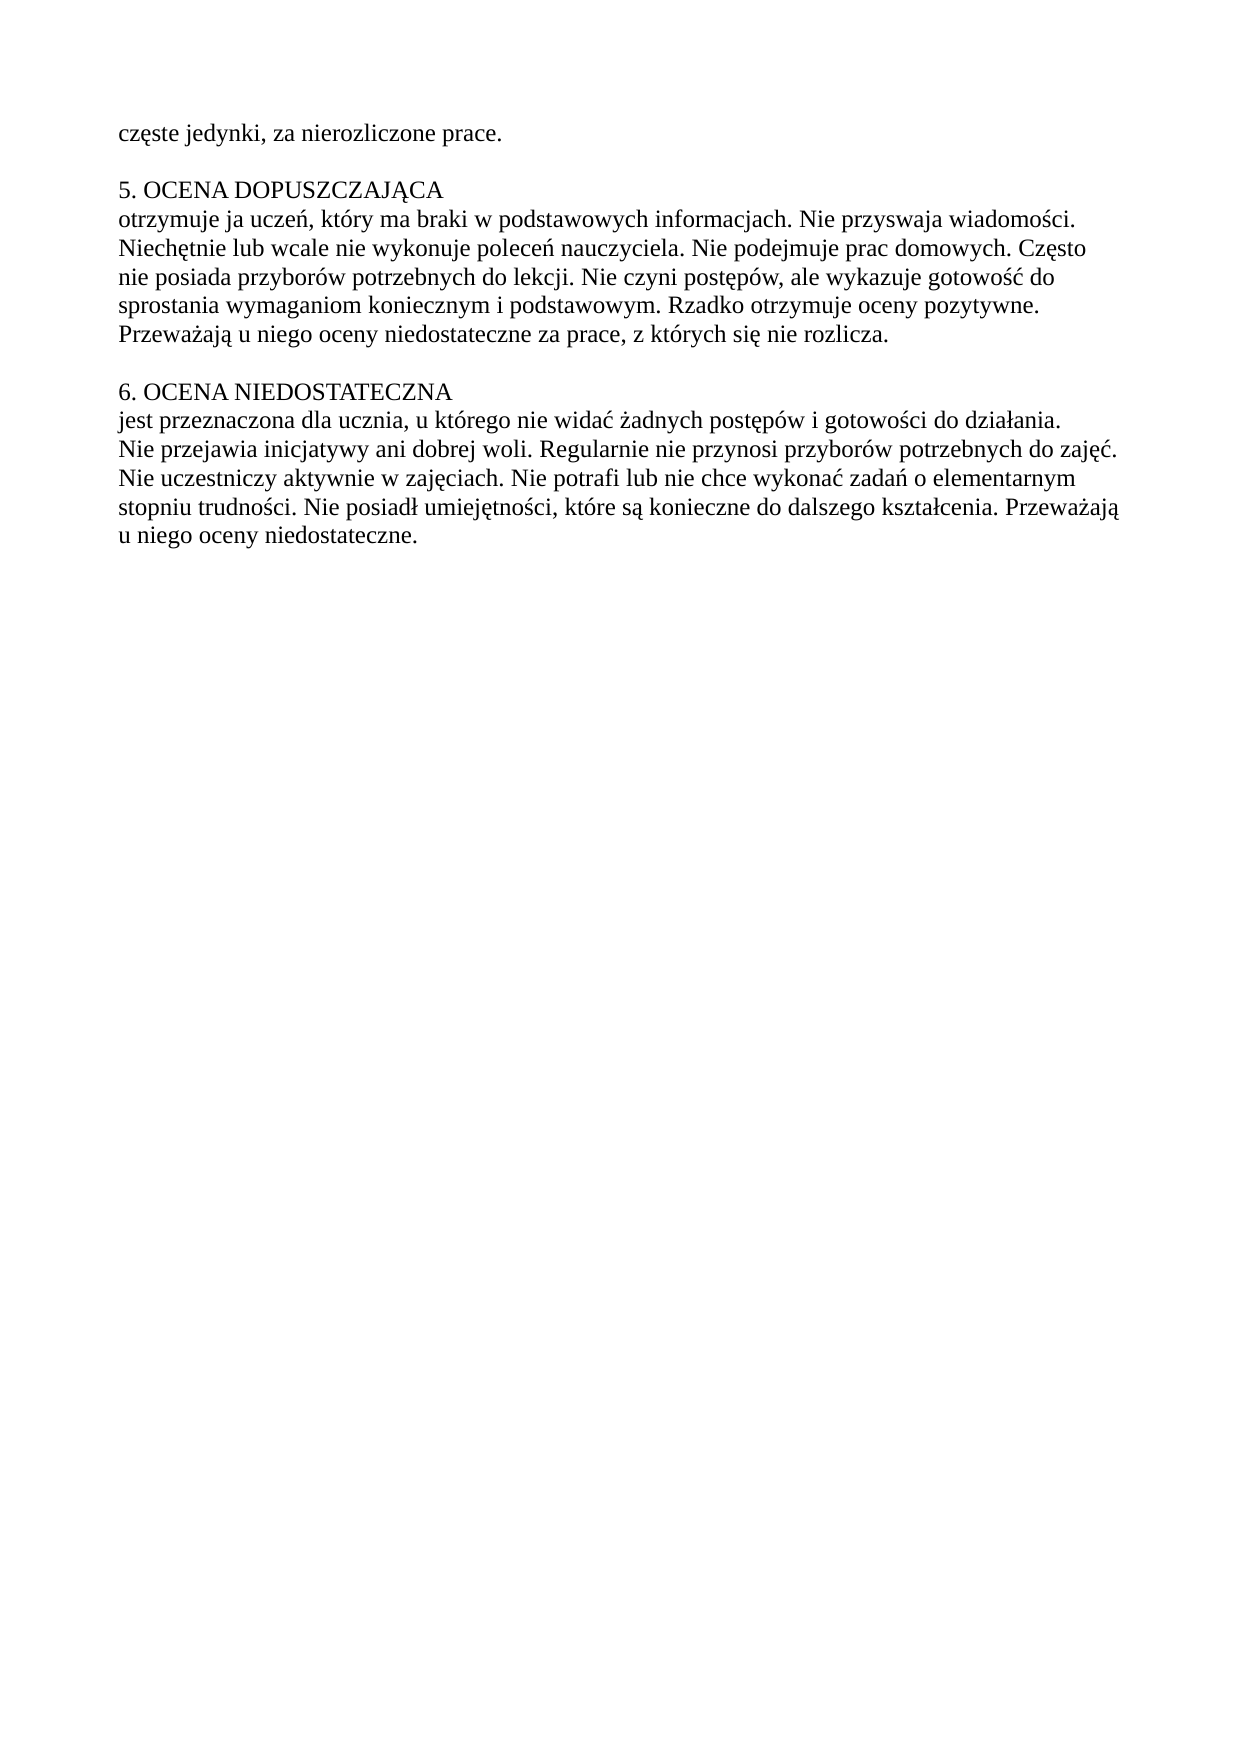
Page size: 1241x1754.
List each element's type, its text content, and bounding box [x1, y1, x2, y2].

text otrzymuje ja uczeń, który ma braki w podstawowych informacjach. Nie przyswaja wiadomości. Niechętnie lub wcale nie wykonuje poleceń nauczyciela. Nie podejmuje prac domowych. Często nie posiada przyborów potrzebnych do lekcji. Nie czyni postępów, ale wykazuje gotowość do sprostania wymaganiom koniecznym i podstawowym. Rzadko otrzymuje oceny pozytywne. Przeważają u niego oceny niedostateczne za prace, z których się nie rozlicza. [118, 204, 1122, 348]
text jest przeznaczona dla ucznia, u którego nie widać żadnych postępów i gotowości do działania. [118, 406, 1122, 434]
text 5. OCENA DOPUSZCZAJĄCA [118, 176, 1122, 204]
text 6. OCENA NIEDOSTATECZNA [118, 377, 1122, 406]
text Nie przejawia inicjatywy ani dobrej woli. Regularnie nie przynosi przyborów potrzebnych do zajęć. Nie uczestniczy aktywnie w zajęciach. Nie potrafi lub nie chce wykonać zadań o elementarnym stopniu trudności. Nie posiadł umiejętności, które są konieczne do dalszego kształcenia. Przeważają u niego oceny niedostateczne. [118, 434, 1122, 549]
text częste jedynki, za nierozliczone prace. [118, 118, 1122, 147]
